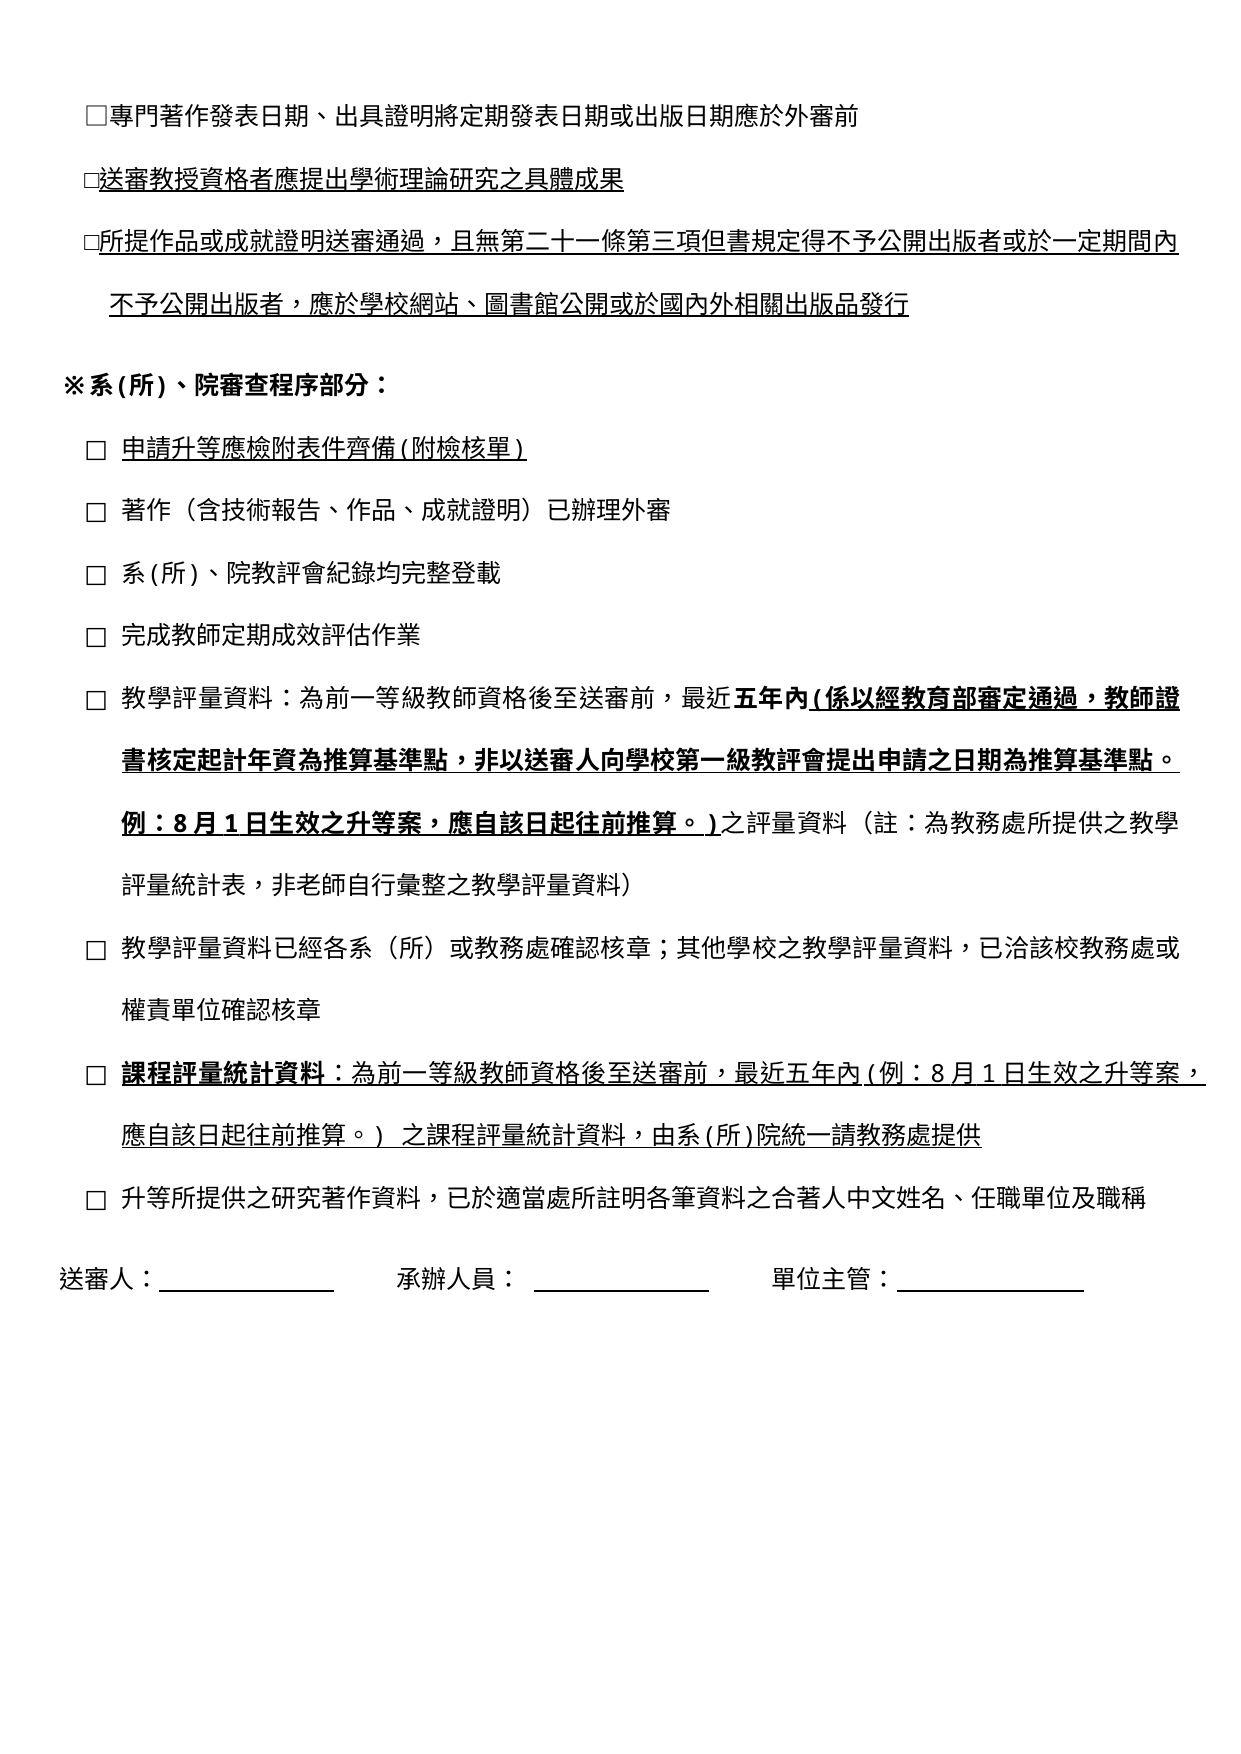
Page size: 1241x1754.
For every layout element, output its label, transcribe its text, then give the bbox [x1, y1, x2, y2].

text □送審教授資格者應提出學術理論研究之具體成果 [84, 136, 1181, 198]
list 申請升等應檢附表件齊備(附檢核單) [84, 404, 1181, 467]
list 教學評量資料：為前一等級教師資格後至送審前，最近五年內(係以經教育部審定通過，教師證書核定起計年資為推算基準點，非以送審人向學校第一級教評會提出申請之日期為推算基準點。例：8月1日生效之升等案，應自該日起往前推算。)之評量資料（註：為教務處所提供之教學評量統計表，非老師自行彙整之教學評量資料） [84, 654, 1181, 904]
text ※系(所)、院審查程序部分： [59, 342, 1181, 404]
list 系(所)、院教評會紀錄均完整登載 [84, 529, 1181, 592]
list 教學評量資料已經各系（所）或教務處確認核章；其他學校之教學評量資料，已洽該校教務處或權責單位確認核章 [84, 904, 1181, 1029]
list 升等所提供之研究著作資料，已於適當處所註明各筆資料之合著人中文姓名、任職單位及職稱 [84, 1154, 1181, 1217]
list 課程評量統計資料：為前一等級教師資格後至送審前，最近五年內(例：8月1日生效之升等案，應自該日起往前推算。) 之課程評量統計資料，由系(所)院統一請教務處提供 [84, 1029, 1181, 1154]
text □所提作品或成就證明送審通過，且無第二十一條第三項但書規定得不予公開出版者或於一定期間內不予公開出版者，應於學校網站、圖書館公開或於國內外相關出版品發行 [84, 198, 1181, 323]
list 完成教師定期成效評估作業 [84, 592, 1181, 654]
text □專門著作發表日期、出具證明將定期發表日期或出版日期應於外審前 [59, 73, 1181, 136]
text 送審人： 承辦人員： 單位主管： [59, 1236, 1181, 1298]
list 著作（含技術報告、作品、成就證明）已辦理外審 [84, 467, 1181, 529]
